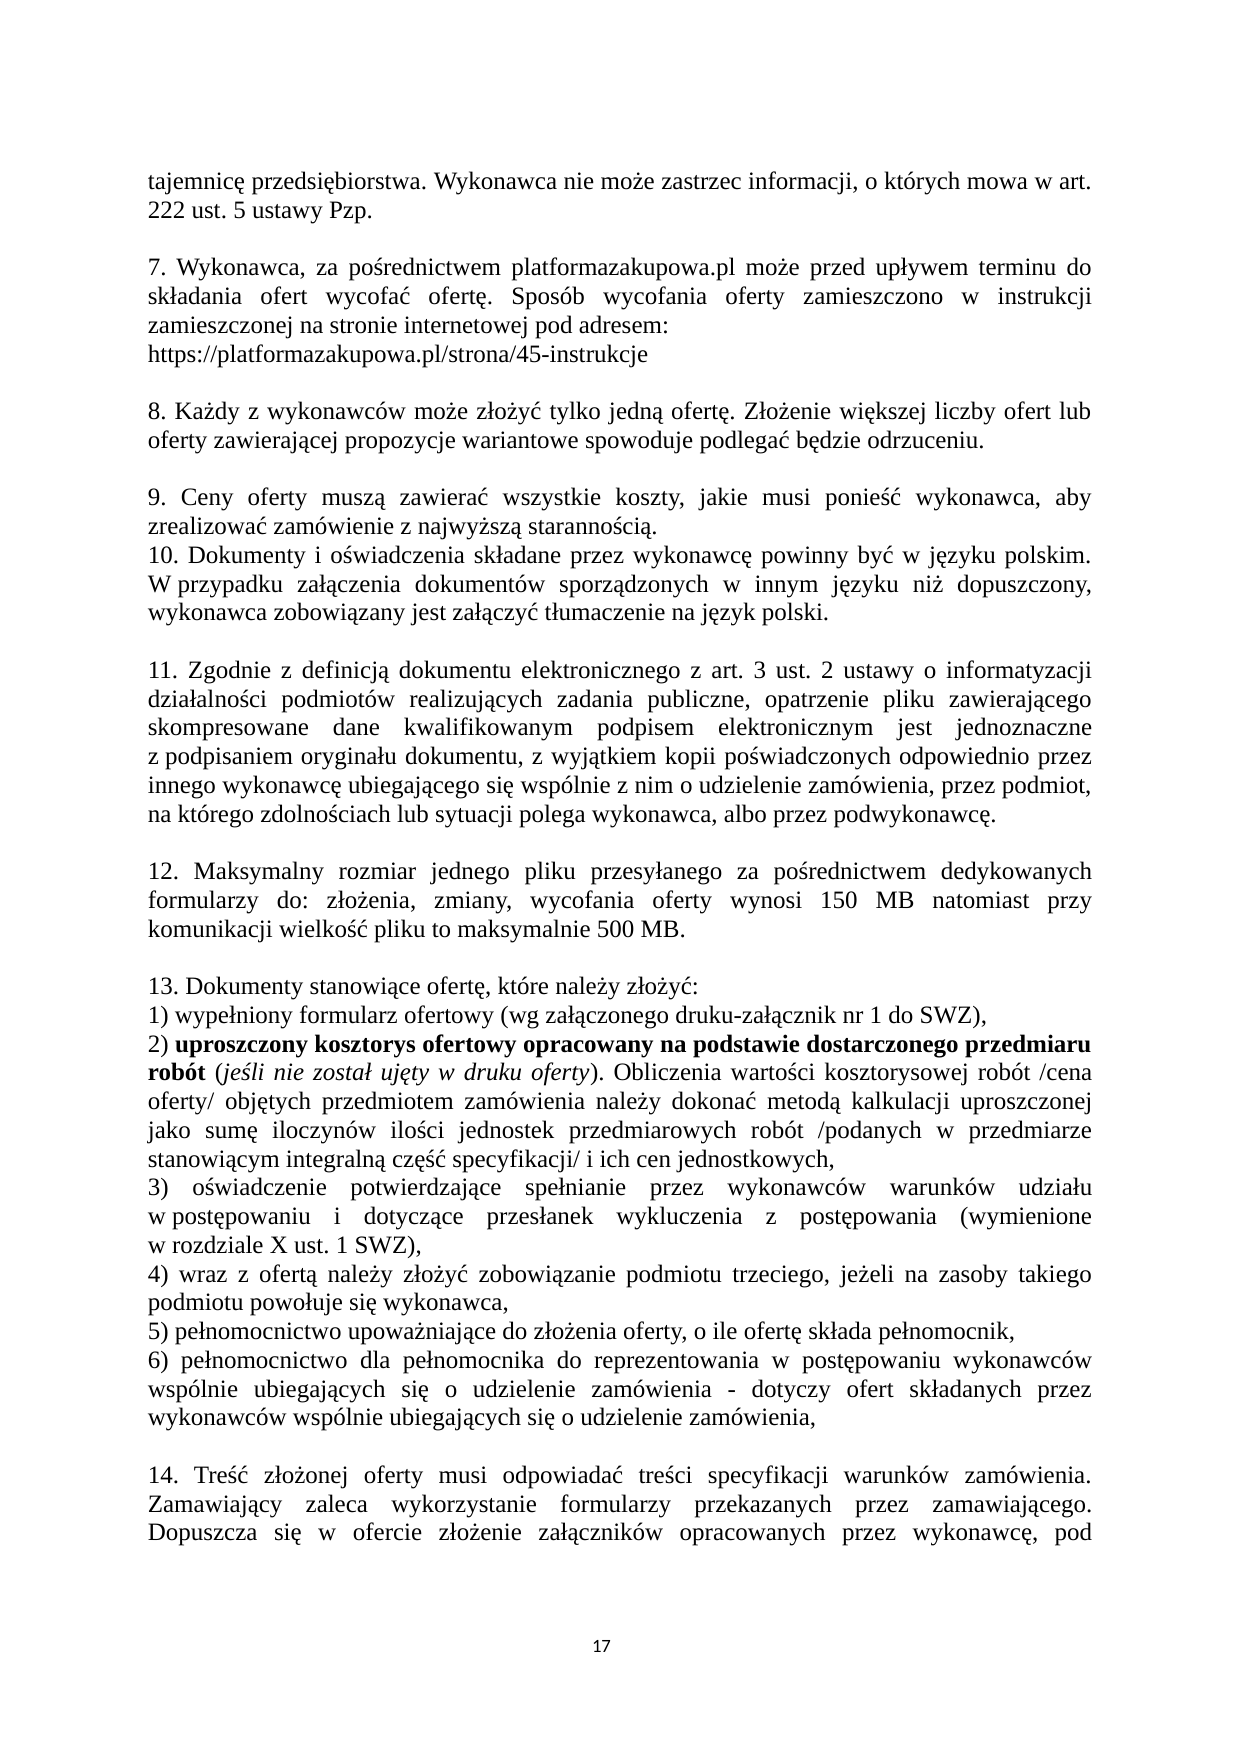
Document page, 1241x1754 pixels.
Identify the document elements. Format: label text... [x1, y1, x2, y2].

text tajemnicę przedsiębiorstwa. Wykonawca nie może zastrzec informacji, o których mowa w art. 222 ust. 5 ustawy Pzp. [148, 166, 1093, 224]
text 10. Dokumenty i oświadczenia składane przez wykonawcę powinny być w języku polskim. W przypadku załączenia dokumentów sporządzonych w innym języku niż dopuszczony, wykonawca zobowiązany jest załączyć tłumaczenie na język polski. [148, 540, 1093, 626]
text 9. Ceny oferty muszą zawierać wszystkie koszty, jakie musi ponieść wykonawca, aby zrealizować zamówienie z najwyższą starannością. [148, 482, 1093, 540]
text 3) oświadczenie potwierdzające spełnianie przez wykonawców warunków udziału w postępowaniu i dotyczące przesłanek wykluczenia z postępowania (wymienione w rozdziale X ust. 1 SWZ), [148, 1172, 1093, 1259]
text https://platformazakupowa.pl/strona/45-instrukcje [148, 339, 1093, 367]
text 5) pełnomocnictwo upoważniające do złożenia oferty, o ile ofertę składa pełnomocnik, [148, 1316, 1093, 1345]
text 2) uproszczony kosztorys ofertowy opracowany na podstawie dostarczonego przedmiaru robót (jeśli nie został ujęty w druku oferty). Obliczenia wartości kosztorysowej robót /cena oferty/ objętych przedmiotem zamówienia należy dokonać metodą kalkulacji uproszczonej jako sumę iloczynów ilości jednostek przedmiarowych robót /podanych w przedmiarze stanowiącym integralną część specyfikacji/ i ich cen jednostkowych, [148, 1029, 1093, 1172]
text 13. Dokumenty stanowiące ofertę, które należy złożyć: [148, 971, 1093, 1000]
text 8. Każdy z wykonawców może złożyć tylko jedną ofertę. Złożenie większej liczby ofert lub oferty zawierającej propozycje wariantowe spowoduje podlegać będzie odrzuceniu. [148, 396, 1093, 454]
text 7. Wykonawca, za pośrednictwem platformazakupowa.pl może przed upływem terminu do składania ofert wycofać ofertę. Sposób wycofania oferty zamieszczono w instrukcji zamieszczonej na stronie internetowej pod adresem: [148, 252, 1093, 339]
text 14. Treść złożonej oferty musi odpowiadać treści specyfikacji warunków zamówienia. Zamawiający zaleca wykorzystanie formularzy przekazanych przez zamawiającego. Dopuszcza się w ofercie złożenie załączników opracowanych przez wykonawcę, pod [148, 1460, 1093, 1546]
text 6) pełnomocnictwo dla pełnomocnika do reprezentowania w postępowaniu wykonawców wspólnie ubiegających się o udzielenie zamówienia - dotyczy ofert składanych przez wykonawców wspólnie ubiegających się o udzielenie zamówienia, [148, 1345, 1093, 1431]
text 1) wypełniony formularz ofertowy (wg załączonego druku-załącznik nr 1 do SWZ), [148, 1000, 1093, 1029]
text 4) wraz z ofertą należy złożyć zobowiązanie podmiotu trzeciego, jeżeli na zasoby takiego podmiotu powołuje się wykonawca, [148, 1259, 1093, 1316]
text 11. Zgodnie z definicją dokumentu elektronicznego z art. 3 ust. 2 ustawy o informatyzacji działalności podmiotów realizujących zadania publiczne, opatrzenie pliku zawierającego skompresowane dane kwalifikowanym podpisem elektronicznym jest jednoznaczne z podpisaniem oryginału dokumentu, z wyjątkiem kopii poświadczonych odpowiednio przez innego wykonawcę ubiegającego się wspólnie z nim o udzielenie zamówienia, przez podmiot, na którego zdolnościach lub sytuacji polega wykonawca, albo przez podwykonawcę. [148, 655, 1093, 827]
text 12. Maksymalny rozmiar jednego pliku przesyłanego za pośrednictwem dedykowanych formularzy do: złożenia, zmiany, wycofania oferty wynosi 150 MB natomiast przy komunikacji wielkość pliku to maksymalnie 500 MB. [148, 856, 1093, 942]
